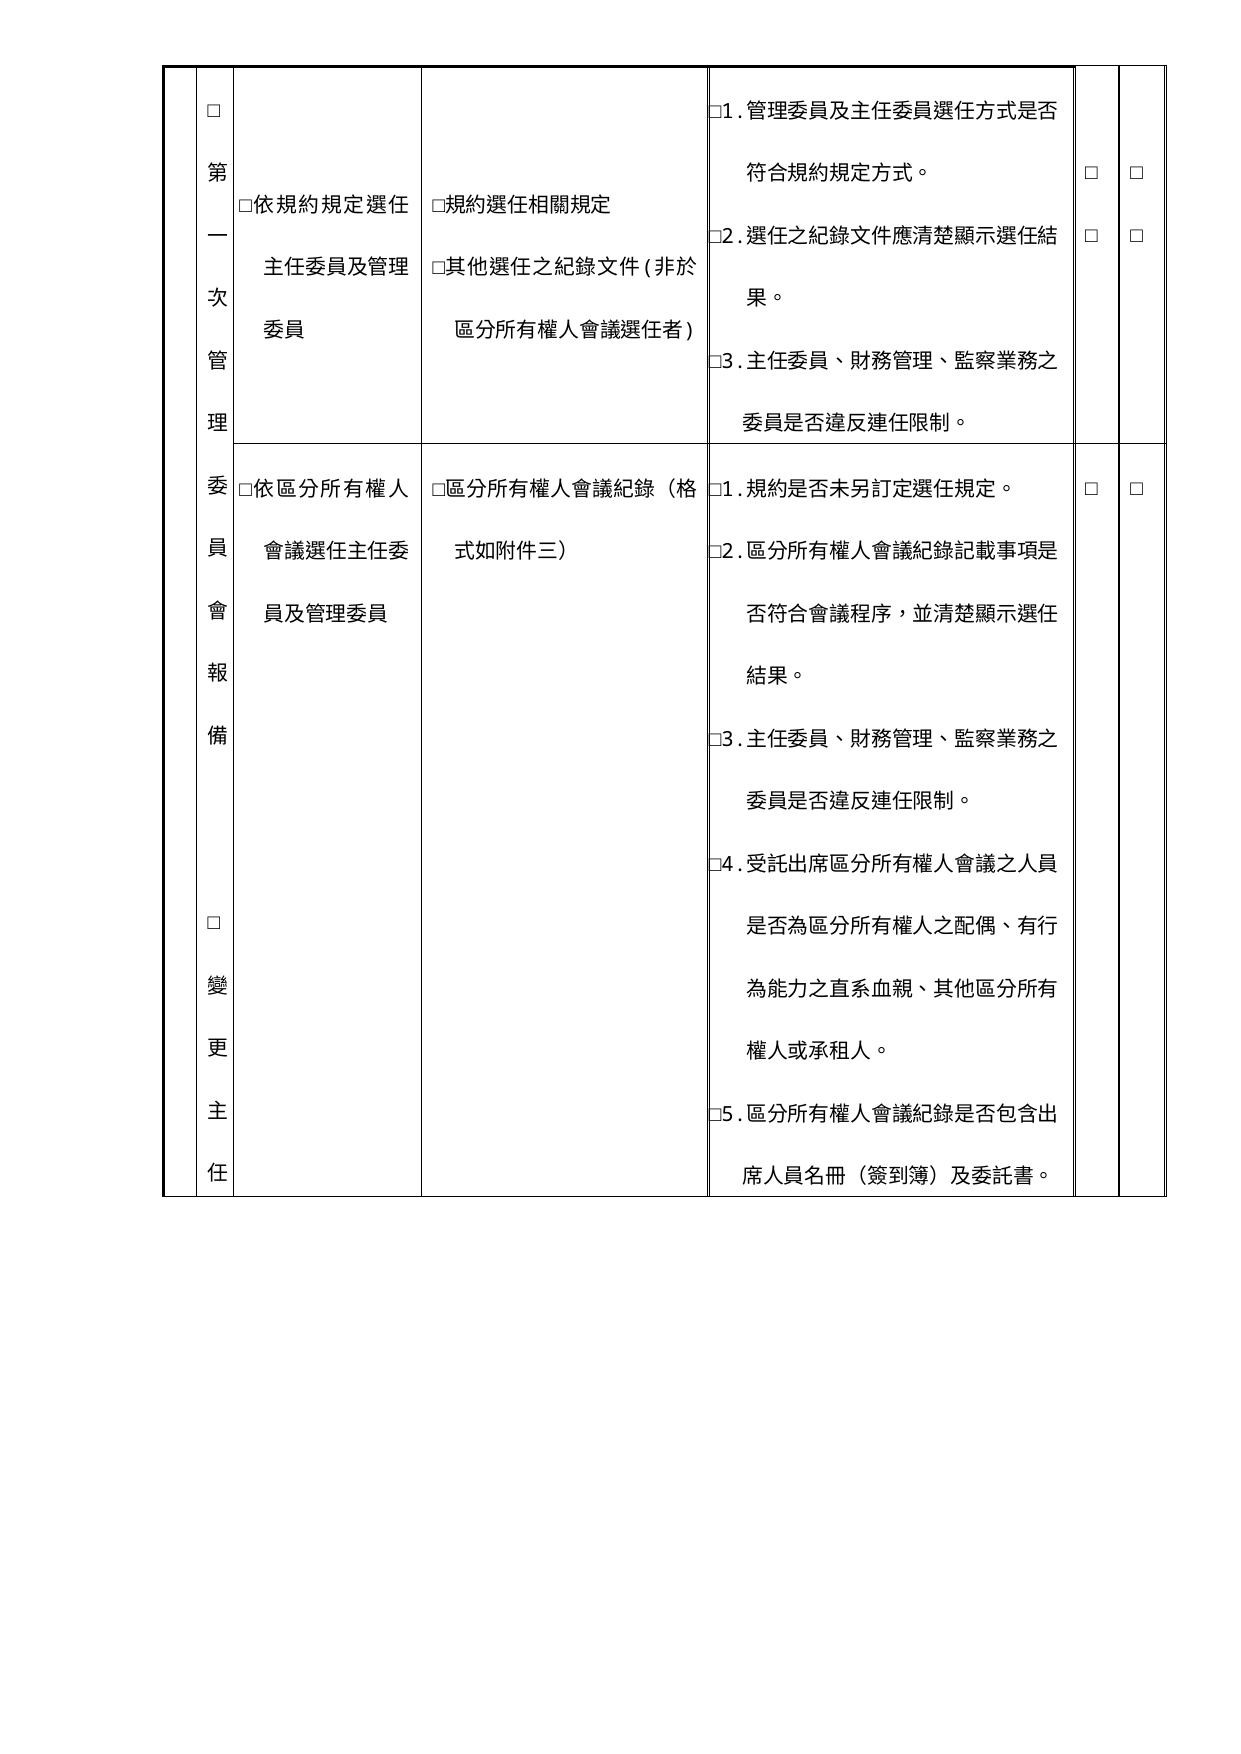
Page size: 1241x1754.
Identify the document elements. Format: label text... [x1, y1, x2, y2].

table_cell □管理委員會 □管理負責人 [165, 68, 196, 1196]
table_cell □依區分所有權人會議選任主任委員及管理委員 [234, 444, 421, 1196]
table_cell □ □ [1076, 66, 1118, 443]
table_cell □第一次管理委員會報備 □變更主任 [197, 68, 233, 1196]
table_cell □規約選任相關規定 □其他選任之紀錄文件(非於區分所有權人會議選任者) [422, 68, 707, 443]
table_cell □1.規約是否未另訂定選任規定。 □2.區分所有權人會議紀錄記載事項是否符合會議程序，並清楚顯示選任結果。 □3.主任委員、財務管理、監察業務之委員是否違反連任限制。 □4.受託出席區分所有權人會議之人員是否為區分所有權人之配偶、有行為能力之直系血親、其他區分所有權人或承租人。 □5.區分所有權人會議紀錄是否包含出席人員名冊（簽到簿）及委託書。 [710, 444, 1073, 1196]
table_cell □ [1076, 444, 1118, 1196]
table_cell □ [1120, 444, 1164, 1196]
table_cell □ □ [1120, 66, 1164, 443]
table_cell □1.管理委員及主任委員選任方式是否符合規約規定方式。 □2.選任之紀錄文件應清楚顯示選任結果。 □3.主任委員、財務管理、監察業務之委員是否違反連任限制。 [710, 68, 1073, 443]
table_cell □區分所有權人會議紀錄（格式如附件三） [422, 444, 707, 1196]
table_cell □依規約規定選任主任委員及管理委員 [234, 68, 421, 443]
